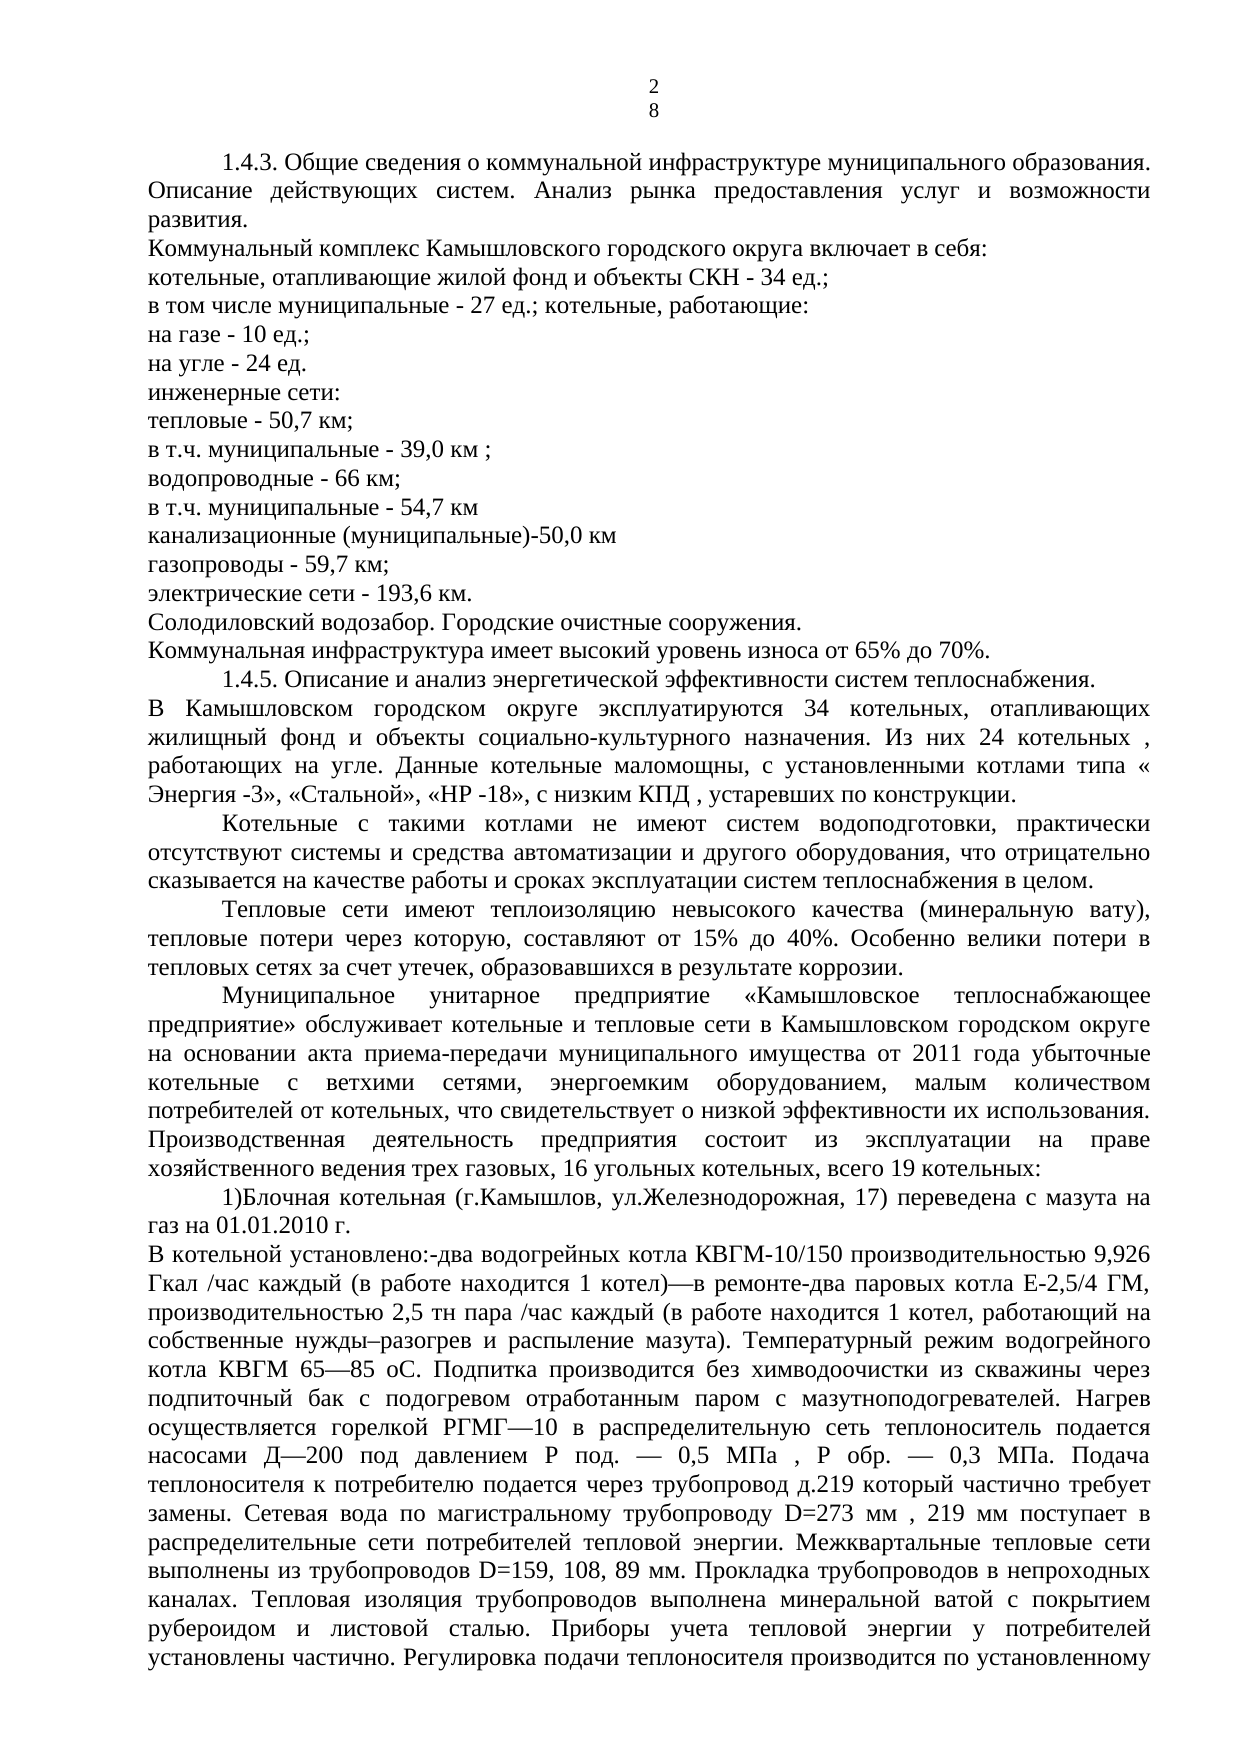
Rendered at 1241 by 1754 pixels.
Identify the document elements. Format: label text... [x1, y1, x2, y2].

text 1.4.3. Общие сведения о коммунальной инфраструктуре муниципального образования. Описание действующих систем. Анализ рынка предоставления услуг и возможности развития. [148, 147, 1152, 233]
text тепловые - 50,7 км; [148, 406, 1152, 434]
text Коммунальный комплекс Камышловского городского округа включает в себя: [148, 233, 1152, 262]
text в т.ч. муниципальные - 39,0 км ; [148, 434, 1152, 463]
text на угле - 24 ед. [148, 348, 1152, 377]
text 1)Блочная котельная (г.Камышлов, ул.Железнодорожная, 17) переведена с мазута на газ на 01.01.2010 г. [148, 1182, 1152, 1239]
text Муниципальное унитарное предприятие «Камышловское теплоснабжающее предприятие» обслуживает котельные и тепловые сети в Камышловском городском округе на основании акта приема-передачи муниципального имущества от 2011 года убыточные котельные с ветхими сетями, энергоемким оборудованием, малым количеством потребителей от котельных, что свидетельствует о низкой эффективности их использования. Производственная деятельность предприятия состоит из эксплуатации на праве хозяйственного ведения трех газовых, 16 угольных котельных, всего 19 котельных: [148, 981, 1152, 1182]
text Солодиловский водозабор. Городские очистные сооружения. [148, 607, 1152, 636]
text инженерные сети: [148, 377, 1152, 406]
text котельные, отапливающие жилой фонд и объекты СКН - 34 ед.; [148, 262, 1152, 291]
text на газе - 10 ед.; [148, 319, 1152, 348]
text водопроводные - 66 км; [148, 463, 1152, 492]
text Коммунальная инфраструктура имеет высокий уровень износа от 65% до 70%. [148, 636, 1152, 664]
text канализационные (муниципальные)-50,0 км [148, 521, 1152, 549]
text 1.4.5. Описание и анализ энергетической эффективности систем теплоснабжения. [148, 664, 1152, 693]
text Тепловые сети имеют теплоизоляцию невысокого качества (минеральную вату), тепловые потери через которую, составляют от 15% до 40%. Особенно велики потери в тепловых сетях за счет утечек, образовавшихся в результате коррозии. [148, 894, 1152, 981]
text В котельной установлено:-два водогрейных котла КВГМ-10/150 производительностью 9,926 Гкал /час каждый (в работе находится 1 котел)—в ремонте-два паровых котла Е-2,5/4 ГМ, производительностью 2,5 тн пара /час каждый (в работе находится 1 котел, работающий на собственные нужды–разогрев и распыление мазута). Температурный режим водогрейного котла КВГМ 65—85 оС. Подпитка производится без химводоочистки из скважины через подпиточный бак с подогревом отработанным паром с мазутноподогревателей. Нагрев осуществляется горелкой РГМГ—10 в распределительную сеть теплоноситель подается насосами Д—200 под давлением Р под. — 0,5 МПа , Р обр. — 0,3 МПа. Подача теплоносителя к потребителю подается через трубопровод д.219 который частично требует замены. Сетевая вода по магистральному трубопроводу D=273 мм , 219 мм поступает в распределительные сети потребителей тепловой энергии. Межквартальные тепловые сети выполнены из трубопроводов D=159, 108, 89 мм. Прокладка трубопроводов в непроходных каналах. Тепловая изоляция трубопроводов выполнена минеральной ватой с покрытием рубероидом и листовой сталью. Приборы учета тепловой энергии у потребителей установлены частично. Регулировка подачи теплоносителя производится по установленному [148, 1239, 1152, 1671]
text в т.ч. муниципальные - 54,7 км [148, 492, 1152, 521]
text газопроводы - 59,7 км; [148, 549, 1152, 578]
text Котельные с такими котлами не имеют систем водоподготовки, практически отсутствуют системы и средства автоматизации и другого оборудования, что отрицательно сказывается на качестве работы и сроках эксплуатации систем теплоснабжения в целом. [148, 808, 1152, 894]
text в том числе муниципальные - 27 ед.; котельные, работающие: [148, 291, 1152, 319]
text электрические сети - 193,6 км. [148, 578, 1152, 607]
text В Камышловском городском округе эксплуатируются 34 котельных, отапливающих жилищный фонд и объекты социально-культурного назначения. Из них 24 котельных , работающих на угле. Данные котельные маломощны, с установленными котлами типа « Энергия -3», «Стальной», «НР -18», с низким КПД , устаревших по конструкции. [148, 693, 1152, 808]
